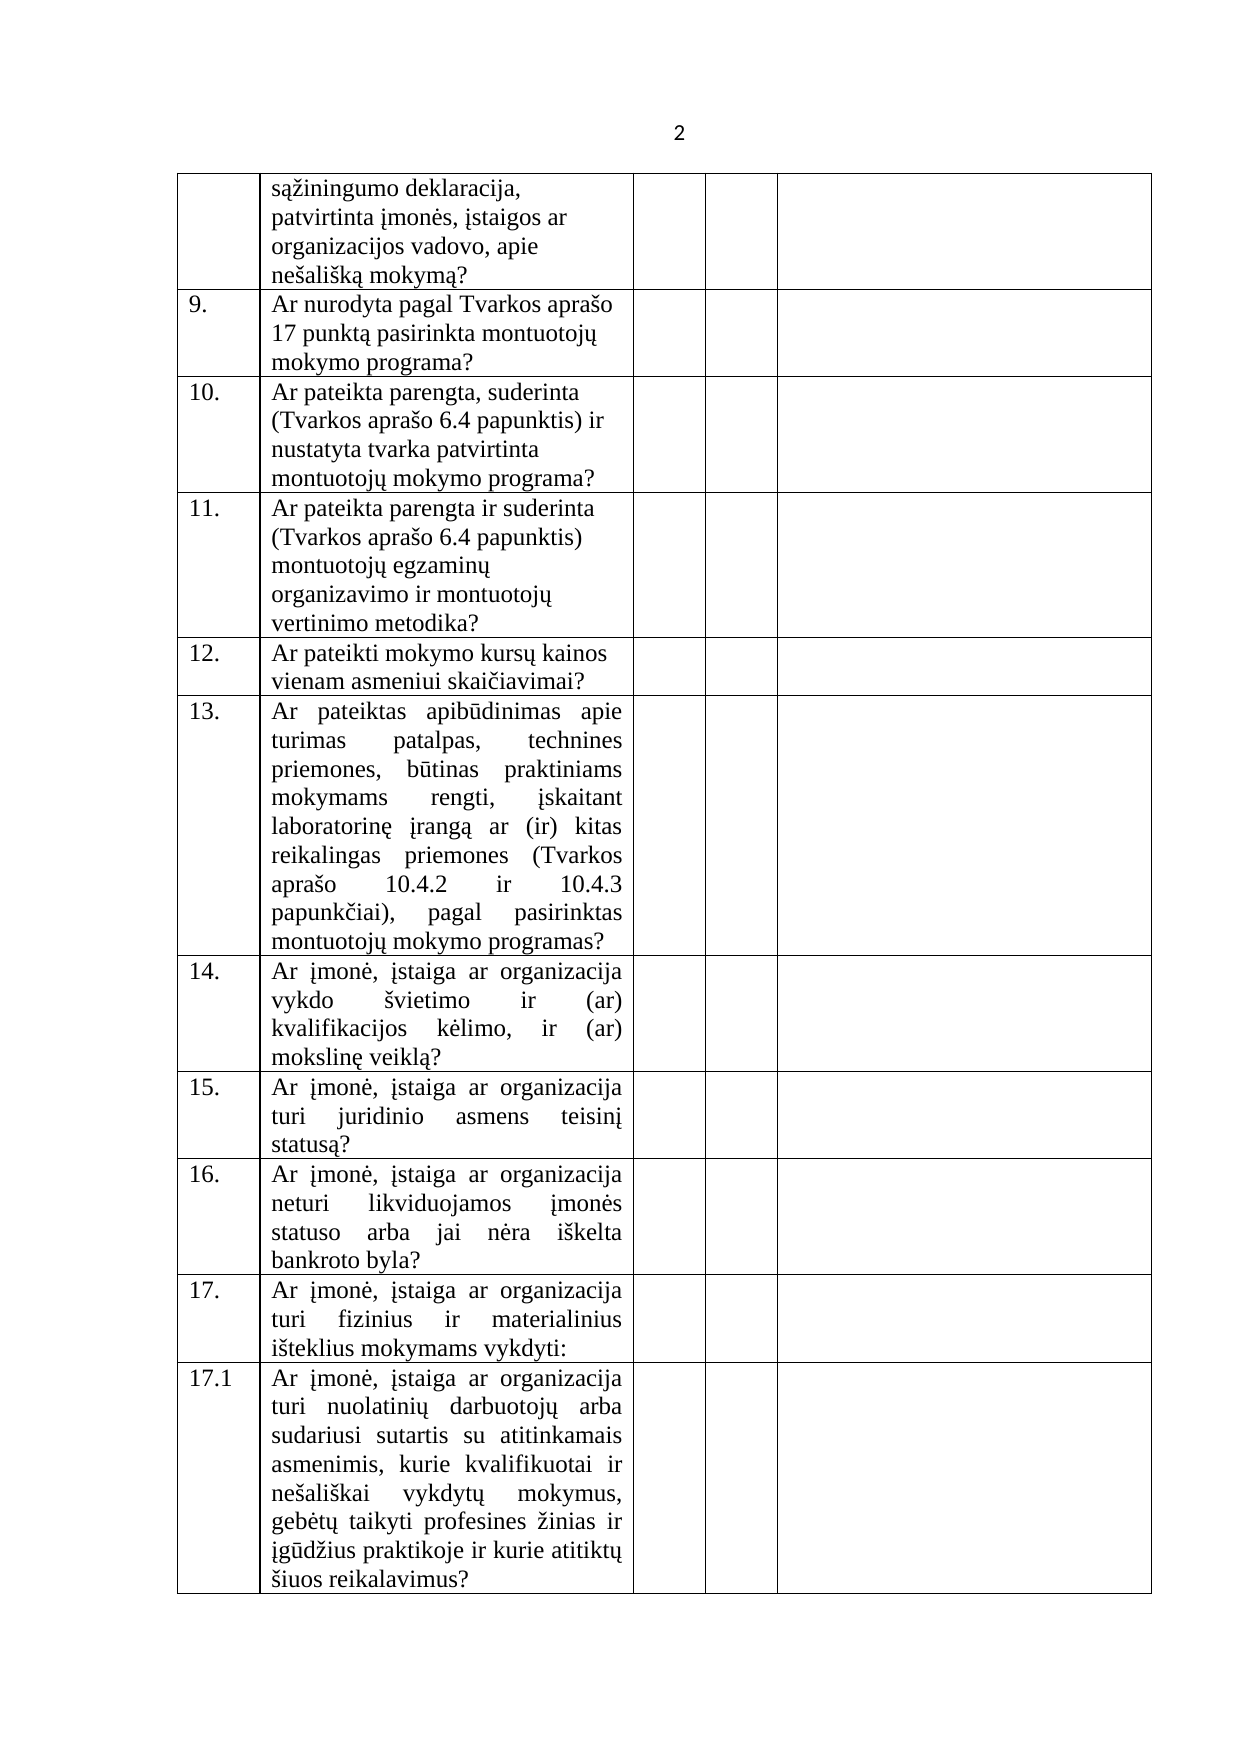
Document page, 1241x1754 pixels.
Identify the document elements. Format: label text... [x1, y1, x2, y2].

table_cell [634, 1159, 705, 1274]
table_cell [778, 1363, 1151, 1593]
table_cell [634, 638, 705, 695]
table_cell 14. [178, 956, 259, 1071]
table_cell Ar įmonė, įstaiga ar organizacija neturi likviduojamos įmonės statuso arba jai nėra iškelta bankroto byla? [261, 1159, 633, 1274]
table_cell [634, 696, 705, 955]
table_cell [706, 638, 777, 695]
table_cell 17. [178, 1275, 259, 1362]
table_cell sąžiningumo deklaracija, patvirtinta įmonės, įstaigos ar organizacijos vadovo, apie nešališką mokymą? [261, 174, 633, 288]
table_cell [778, 493, 1151, 637]
table_cell [778, 174, 1151, 288]
table_cell [706, 696, 777, 955]
table_cell [778, 1275, 1151, 1362]
table_cell [706, 493, 777, 637]
table_cell 13. [178, 696, 259, 955]
table_cell [778, 956, 1151, 1071]
table_cell 9. [178, 290, 259, 376]
table_cell [634, 1275, 705, 1362]
table_cell 10. [178, 377, 259, 492]
table_cell [634, 174, 705, 288]
table_cell 12. [178, 638, 259, 695]
table_cell Ar pateikta parengta, suderinta (Tvarkos aprašo 6.4 papunktis) ir nustatyta tvarka patvirtinta montuotojų mokymo programa? [261, 377, 633, 492]
table_cell Ar pateiktas apibūdinimas apie turimas patalpas, technines priemones, būtinas praktiniams mokymams rengti, įskaitant laboratorinę įrangą ar (ir) kitas reikalingas priemones (Tvarkos aprašo 10.4.2 ir 10.4.3 papunkčiai), pagal pasirinktas montuotojų mokymo programas? [261, 696, 633, 955]
table_cell [706, 1159, 777, 1274]
table_cell [778, 1159, 1151, 1274]
table_cell [634, 1363, 705, 1593]
table_cell Ar pateikta parengta ir suderinta (Tvarkos aprašo 6.4 papunktis) montuotojų egzaminų organizavimo ir montuotojų vertinimo metodika? [261, 493, 633, 637]
table_cell [634, 1072, 705, 1158]
table_cell [634, 290, 705, 376]
table_cell [778, 638, 1151, 695]
table_cell 15. [178, 1072, 259, 1158]
table_cell [706, 290, 777, 376]
table_cell [178, 174, 259, 288]
table_cell [778, 377, 1151, 492]
table_cell [706, 1363, 777, 1593]
table_cell [634, 956, 705, 1071]
table_cell [706, 174, 777, 288]
table_cell Ar įmonė, įstaiga ar organizacija vykdo švietimo ir (ar) kvalifikacijos kėlimo, ir (ar) mokslinę veiklą? [261, 956, 633, 1071]
table_cell Ar įmonė, įstaiga ar organizacija turi nuolatinių darbuotojų arba sudariusi sutartis su atitinkamais asmenimis, kurie kvalifikuotai ir nešališkai vykdytų mokymus, gebėtų taikyti profesines žinias ir įgūdžius praktikoje ir kurie atitiktų šiuos reikalavimus? [261, 1363, 633, 1593]
table_cell Ar įmonė, įstaiga ar organizacija turi fizinius ir materialinius išteklius mokymams vykdyti: [261, 1275, 633, 1362]
table_cell Ar nurodyta pagal Tvarkos aprašo 17 punktą pasirinkta montuotojų mokymo programa? [261, 290, 633, 376]
table_cell [778, 696, 1151, 955]
table_cell [706, 1275, 777, 1362]
table_cell 11. [178, 493, 259, 637]
table_cell [706, 377, 777, 492]
table_cell 17.1 [178, 1363, 259, 1593]
table_cell 16. [178, 1159, 259, 1274]
table_cell [778, 1072, 1151, 1158]
table_cell [706, 1072, 777, 1158]
table_cell Ar įmonė, įstaiga ar organizacija turi juridinio asmens teisinį statusą? [261, 1072, 633, 1158]
table_cell [634, 493, 705, 637]
table_cell Ar pateikti mokymo kursų kainos vienam asmeniui skaičiavimai? [261, 638, 633, 695]
table_cell [706, 956, 777, 1071]
table_cell [778, 290, 1151, 376]
table_cell [634, 377, 705, 492]
